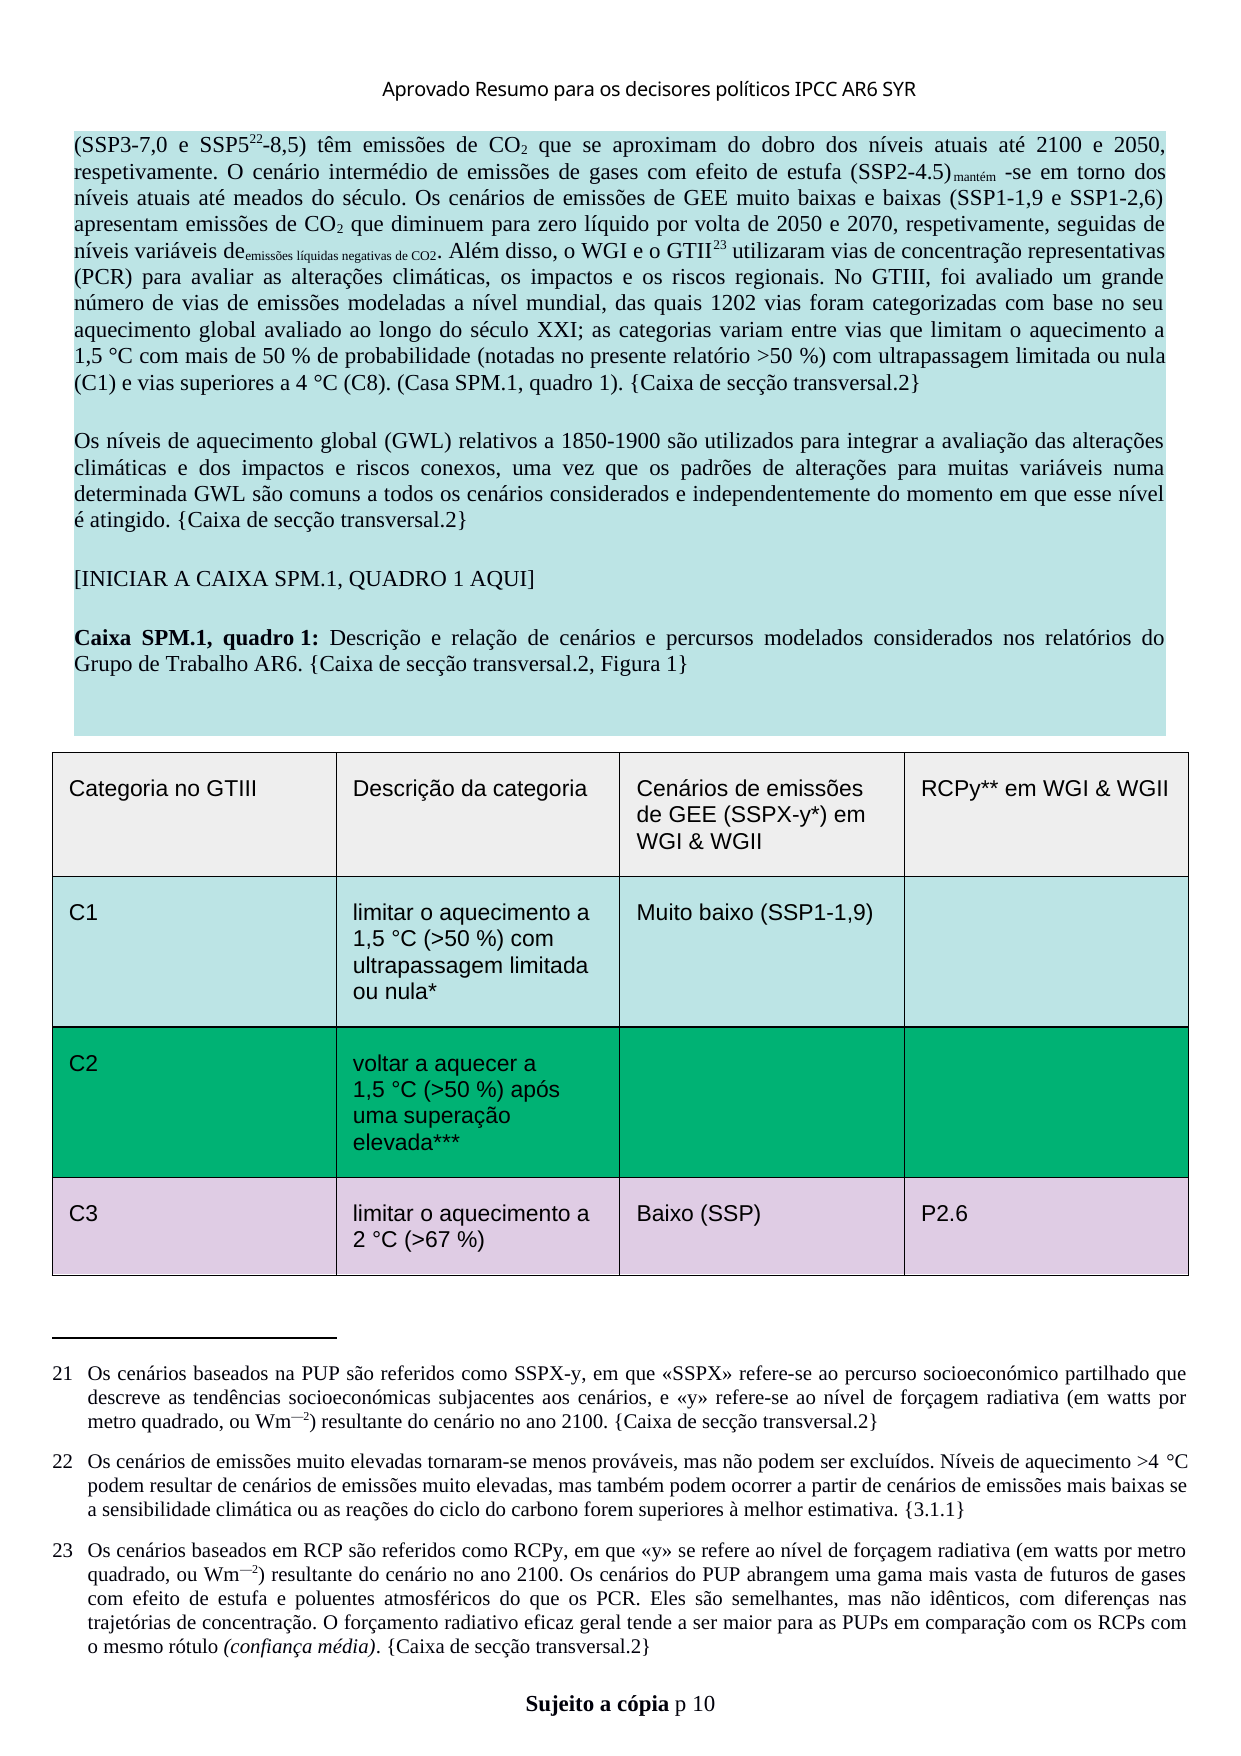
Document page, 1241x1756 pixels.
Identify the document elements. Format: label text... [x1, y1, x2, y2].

text (SSP3-7,0 e SSP5-8,5) têm emissões de CO2 que se aproximam do dobro dos níveis atuais até 2100 e 2050, respetivamente. O cenário intermédio de emissões de gases com efeito de estufa (SSP2-4.5)mantém -se em torno dos níveis atuais até meados do século. Os cenários de emissões de GEE muito baixas e baixas (SSP1-1,9 e SSP1-2,6) apresentam emissões de CO2 que diminuem para zero líquido por volta de 2050 e 2070, respetivamente, seguidas de níveis variáveis deemissões líquidas negativas de CO2. Além disso, o WGI e o GTII utilizaram vias de concentração representativas (PCR) para avaliar as alterações climáticas, os impactos e os riscos regionais. No GTIII, foi avaliado um grande número de vias de emissões modeladas a nível mundial, das quais 1202 vias foram categorizadas com base no seu aquecimento global avaliado ao longo do século XXI; as categorias variam entre vias que limitam o aquecimento a 1,5 °C com mais de 50 % de probabilidade (notadas no presente relatório >50 %) com ultrapassagem limitada ou nula (C1) e vias superiores a 4 °C (C8). (Casa SPM.1, quadro 1). {Caixa de secção transversal.2} [74, 131, 1166, 395]
table_header Descrição da categoria [337, 753, 619, 876]
table_cell [905, 877, 1188, 1026]
table_cell C1 [53, 877, 336, 1026]
text Os níveis de aquecimento global (GWL) relativos a 1850-1900 são utilizados para integrar a avaliação das alterações climáticas e dos impactos e riscos conexos, uma vez que os padrões de alterações para muitas variáveis numa determinada GWL são comuns a todos os cenários considerados e independentemente do momento em que esse nível é atingido. {Caixa de secção transversal.2} [74, 427, 1166, 533]
text [INICIAR A CAIXA SPM.1, QUADRO 1 AQUI] [74, 565, 1166, 592]
table_cell Baixo (SSP) [620, 1178, 904, 1274]
table_header Categoria no GTIII [53, 753, 336, 876]
text Os cenários baseados em RCP são referidos como RCPy, em que «y» se refere ao nível de forçagem radiativa (em watts por metro quadrado, ou Wm—2) resultante do cenário no ano 2100. Os cenários do PUP abrangem uma gama mais vasta de futuros de gases com efeito de estufa e poluentes atmosféricos do que os PCR. Eles são semelhantes, mas não idênticos, com diferenças nas trajetórias de concentração. O forçamento radiativo eficaz geral tende a ser maior para as PUPs em comparação com os RCPs com o mesmo rótulo (confiança média). {Caixa de secção transversal.2} [52, 1538, 1188, 1658]
table_header Cenários de emissões de GEE (SSPX-y*) em WGI & WGII [620, 753, 904, 876]
table_cell C3 [53, 1178, 336, 1274]
text Os cenários baseados na PUP são referidos como SSPX-y, em que «SSPX» refere-se ao percurso socioeconómico partilhado que descreve as tendências socioeconómicas subjacentes aos cenários, e «y» refere-se ao nível de forçagem radiativa (em watts por metro quadrado, ou Wm—2) resultante do cenário no ano 2100. {Caixa de secção transversal.2} [52, 1361, 1188, 1433]
table_cell voltar a aquecer a 1,5 °C (>50 %) após uma superação elevada*** [337, 1028, 619, 1177]
text Caixa SPM.1, quadro 1: Descrição e relação de cenários e percursos modelados considerados nos relatórios do Grupo de Trabalho AR6. {Caixa de secção transversal.2, Figura 1} [74, 624, 1166, 677]
table_cell [905, 1028, 1188, 1177]
table_cell Muito baixo (SSP1-1,9) [620, 877, 904, 1026]
table_header RCPy** em WGI & WGII [905, 753, 1188, 876]
text Os cenários de emissões muito elevadas tornaram-se menos prováveis, mas não podem ser excluídos. Níveis de aquecimento >4 °C podem resultar de cenários de emissões muito elevadas, mas também podem ocorrer a partir de cenários de emissões mais baixas se a sensibilidade climática ou as reações do ciclo do carbono forem superiores à melhor estimativa. {3.1.1} [52, 1449, 1188, 1521]
table_cell limitar o aquecimento a 1,5 °C (>50 %) com ultrapassagem limitada ou nula* [337, 877, 619, 1026]
table_cell limitar o aquecimento a 2 °C (>67 %) [337, 1178, 619, 1274]
table_cell [620, 1028, 904, 1177]
table_cell C2 [53, 1028, 336, 1177]
table_cell P2.6 [905, 1178, 1188, 1274]
